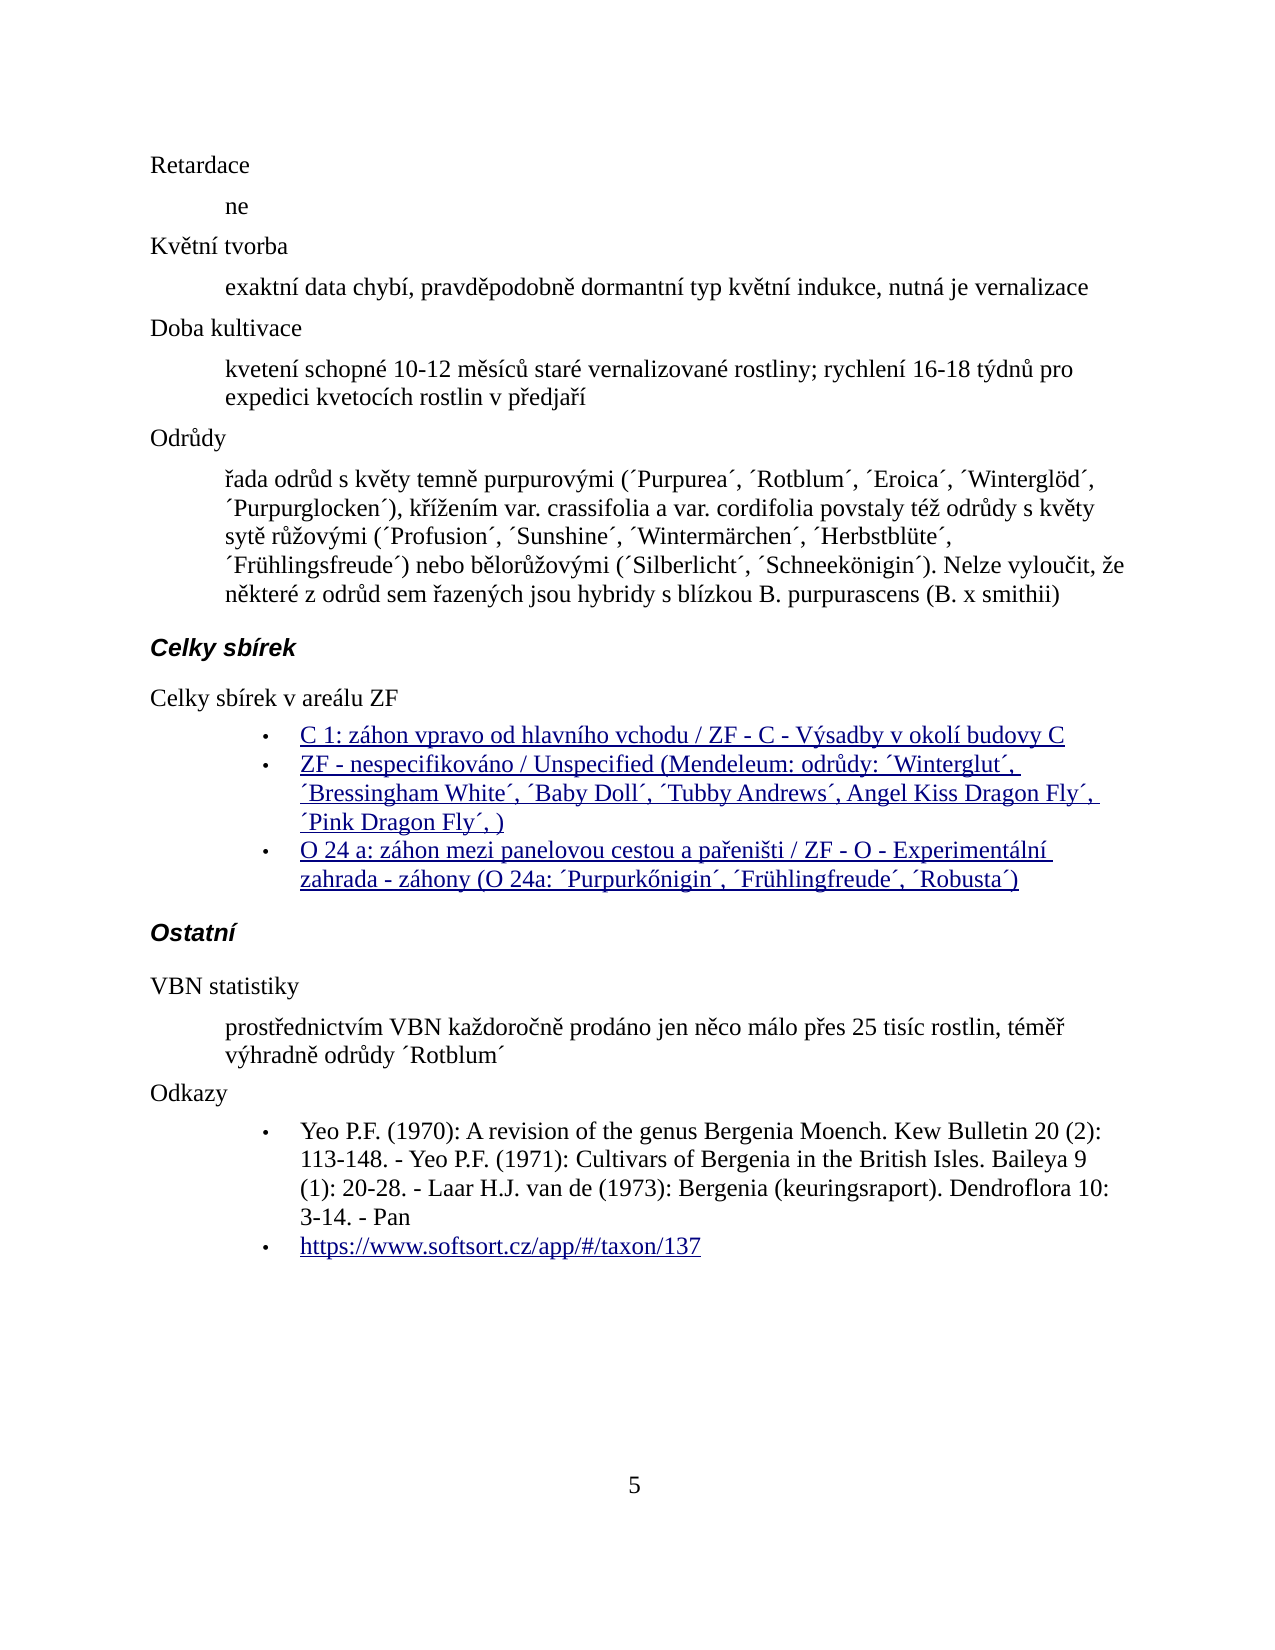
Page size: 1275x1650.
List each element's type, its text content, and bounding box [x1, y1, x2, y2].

text prostřednictvím VBN každoročně prodáno jen něco málo přes 25 tisíc rostlin, téměř výhradně odrůdy ´Rotblum´ [225, 1012, 1125, 1069]
text Doba kultivace [150, 313, 1125, 342]
text Odkazy [150, 1078, 1125, 1107]
text Květní tvorba [150, 231, 1125, 260]
list Yeo P.F. (1970): A revision of the genus Bergenia Moench. Kew Bulletin 20 (2): 113-148. - Yeo P.F. (1971): Cultivars of Bergenia in the British Isles. Baileya 9 (1): 20-28. - Laar H.J. van de (1973): Bergenia (keuringsraport). Dendroflora 10: 3-14. - Pan [262, 1116, 1125, 1231]
text ne [225, 191, 1125, 219]
list C 1: záhon vpravo od hlavního vchodu / ZF - C - Výsadby v okolí budovy C [262, 720, 1125, 749]
text VBN statistiky [150, 971, 1125, 999]
text Celky sbírek v areálu ZF [150, 683, 1125, 711]
subtitle Ostatní [150, 918, 1125, 946]
list https://www.softsort.cz/app/#/taxon/137 [262, 1231, 1125, 1259]
list ZF - nespecifikováno / Unspecified (Mendeleum: odrůdy: ´Winterglut´, ´Bressingham White´, ´Baby Doll´, ´Tubby Andrews´, Angel Kiss Dragon Fly´, ´Pink Dragon Fly´, ) [262, 749, 1125, 835]
text exaktní data chybí, pravděpodobně dormantní typ květní indukce, nutná je vernalizace [225, 272, 1125, 301]
list O 24 a: záhon mezi panelovou cestou a pařeništi / ZF - O - Experimentální zahrada - záhony (O 24a: ´Purpurkőnigin´, ´Frühlingfreude´, ´Robusta´) [262, 835, 1125, 893]
text Retardace [150, 150, 1125, 179]
text kvetení schopné 10-12 měsíců staré vernalizované rostliny; rychlení 16-18 týdnů pro expedici kvetocích rostlin v předjaří [225, 354, 1125, 411]
text řada odrůd s květy temně purpurovými (´Purpurea´, ´Rotblum´, ´Eroica´, ´Winterglöd´, ´Purpurglocken´), křížením var. crassifolia a var. cordifolia povstaly též odrůdy s květy sytě růžovými (´Profusion´, ´Sunshine´, ´Wintermärchen´, ´Herbstblüte´, ´Frühlingsfreude´) nebo bělorůžovými (´Silberlicht´, ´Schneekönigin´). Nelze vyloučit, že některé z odrůd sem řazených jsou hybridy s blízkou B. purpurascens (B. x smithii) [225, 464, 1125, 608]
text Odrůdy [150, 423, 1125, 452]
subtitle Celky sbírek [150, 633, 1125, 661]
